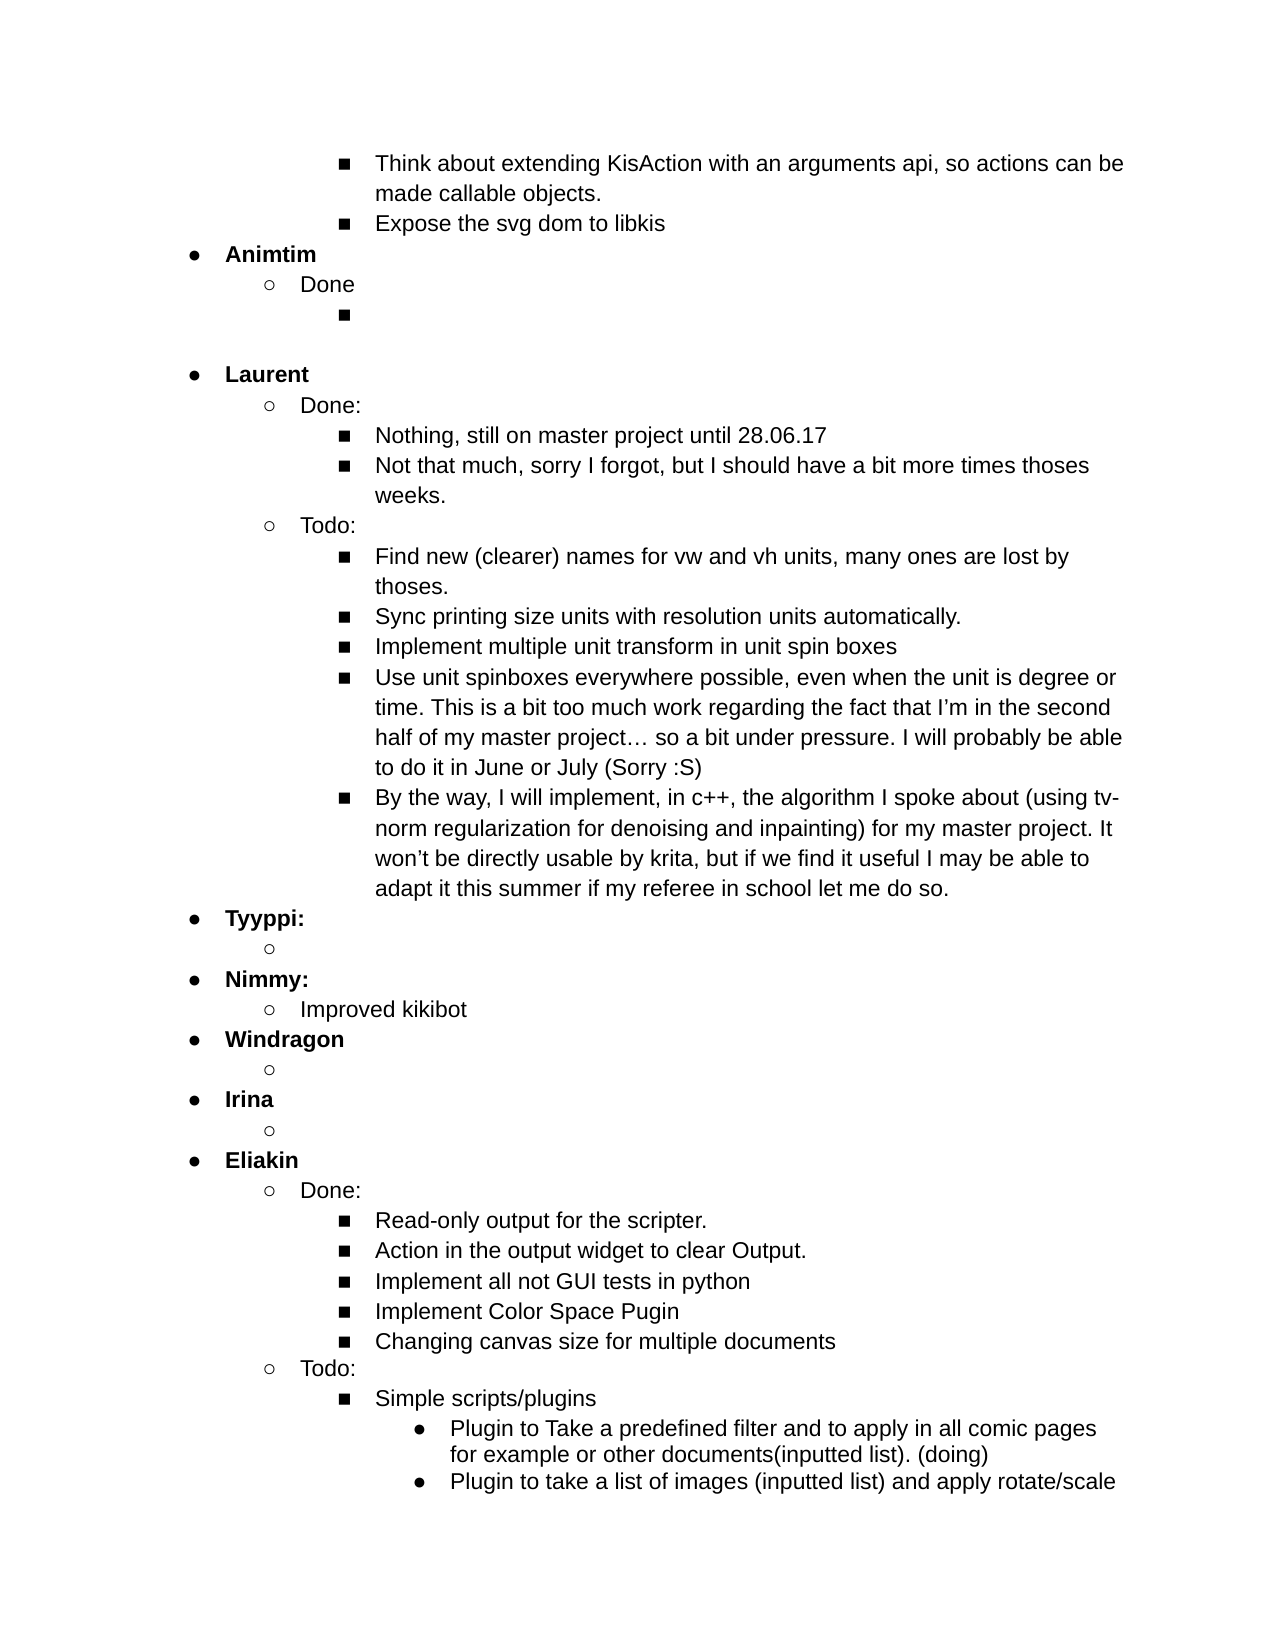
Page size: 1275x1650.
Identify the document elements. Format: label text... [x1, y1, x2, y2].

list Read-only output for the scripter. [337, 1207, 1125, 1234]
list Irina [187, 1086, 1125, 1113]
list Windragon [187, 1026, 1125, 1052]
list Expose the svg dom to libkis [337, 210, 1125, 237]
list Implement all not GUI tests in python [337, 1268, 1125, 1294]
list Use unit spinboxes everywhere possible, even when the unit is degree or time. This is a bit too much work regarding the fact that I’m in the second half of my master project… so a bit under pressure. I will probably be able to do it in June or July (Sorry :S) [337, 663, 1125, 781]
list Laurent [187, 361, 1125, 388]
list By the way, I will implement, in c++, the algorithm I spoke about (using tv-norm regularization for denoising and inpainting) for my master project. It won’t be directly usable by krita, but if we find it useful I may be able to adapt it this summer if my referee in school let me do so. [337, 784, 1125, 901]
list Plugin to Take a predefined filter and to apply in all comic pages for example or other documents(inputted list). (doing) [412, 1415, 1125, 1468]
list Todo: [262, 512, 1125, 539]
list Tyyppi: [187, 905, 1125, 932]
list Implement Color Space Pugin [337, 1298, 1125, 1324]
list Todo: [262, 1354, 1125, 1381]
list Changing canvas size for multiple documents [337, 1328, 1125, 1354]
list Action in the output widget to clear Output. [337, 1237, 1125, 1264]
list Nimmy: [187, 966, 1125, 992]
list Done [262, 271, 1125, 297]
list Improved kikibot [262, 996, 1125, 1022]
list Not that much, sorry I forgot, but I should have a bit more times thoses weeks. [337, 452, 1125, 509]
list Done: [262, 392, 1125, 418]
list Animtim [187, 241, 1125, 267]
list Sync printing size units with resolution units automatically. [337, 603, 1125, 629]
list Eliakin [187, 1147, 1125, 1173]
list Find new (clearer) names for vw and vh units, many ones are lost by thoses. [337, 543, 1125, 599]
list Implement multiple unit transform in unit spin boxes [337, 633, 1125, 660]
list Plugin to take a list of images (inputted list) and apply rotate/scale [412, 1468, 1125, 1494]
list Simple scripts/plugins [337, 1385, 1125, 1411]
list Think about extending KisAction with an arguments api, so actions can be made callable objects. [337, 150, 1125, 207]
list Done: [262, 1177, 1125, 1203]
list Nothing, still on master project until 28.06.17 [337, 422, 1125, 448]
